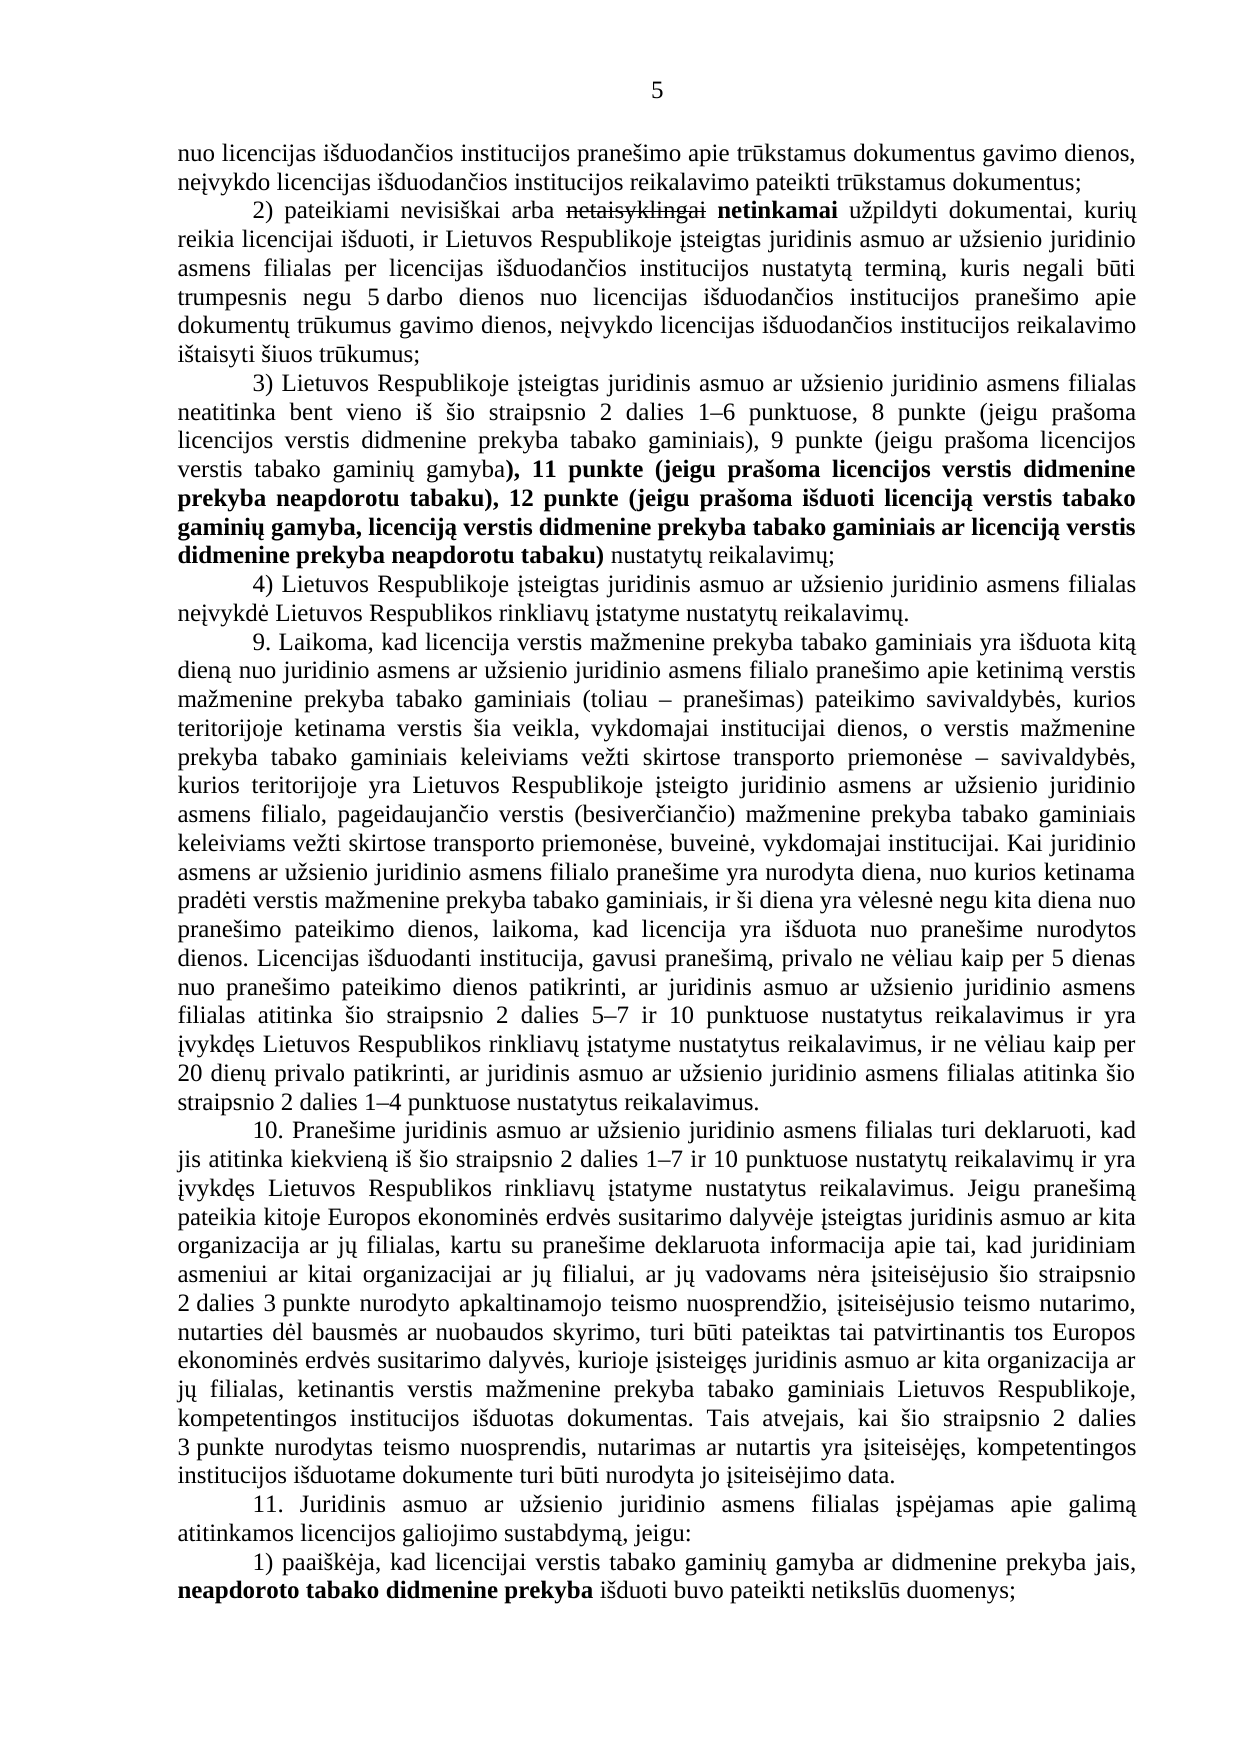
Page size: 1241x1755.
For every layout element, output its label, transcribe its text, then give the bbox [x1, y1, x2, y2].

text nuo licencijas išduodančios institucijos pranešimo apie trūkstamus dokumentus gavimo dienos, neįvykdo licencijas išduodančios institucijos reikalavimo pateikti trūkstamus dokumentus; [177, 138, 1137, 195]
text 3) Lietuvos Respublikoje įsteigtas juridinis asmuo ar užsienio juridinio asmens filialas neatitinka bent vieno iš šio straipsnio 2 dalies 1–6 punktuose, 8 punkte (jeigu prašoma licencijos verstis didmenine prekyba tabako gaminiais), 9 punkte (jeigu prašoma licencijos verstis tabako gaminių gamyba), 11 punkte (jeigu prašoma licencijos verstis didmenine prekyba neapdorotu tabaku), 12 punkte (jeigu prašoma išduoti licenciją verstis tabako gaminių gamyba, licenciją verstis didmenine prekyba tabako gaminiais ar licenciją verstis didmenine prekyba neapdorotu tabaku) nustatytų reikalavimų; [177, 368, 1137, 569]
text 1) paaiškėja, kad licencijai verstis tabako gaminių gamyba ar didmenine prekyba jais, neapdoroto tabako didmenine prekyba išduoti buvo pateikti netikslūs duomenys; [177, 1547, 1137, 1604]
text 9. Laikoma, kad licencija verstis mažmenine prekyba tabako gaminiais yra išduota kitą dieną nuo juridinio asmens ar užsienio juridinio asmens filialo pranešimo apie ketinimą verstis mažmenine prekyba tabako gaminiais (toliau – pranešimas) pateikimo savivaldybės, kurios teritorijoje ketinama verstis šia veikla, vykdomajai institucijai dienos, o verstis mažmenine prekyba tabako gaminiais keleiviams vežti skirtose transporto priemonėse – savivaldybės, kurios teritorijoje yra Lietuvos Respublikoje įsteigto juridinio asmens ar užsienio juridinio asmens filialo, pageidaujančio verstis (besiverčiančio) mažmenine prekyba tabako gaminiais keleiviams vežti skirtose transporto priemonėse, buveinė, vykdomajai institucijai. Kai juridinio asmens ar užsienio juridinio asmens filialo pranešime yra nurodyta diena, nuo kurios ketinama pradėti verstis mažmenine prekyba tabako gaminiais, ir ši diena yra vėlesnė negu kita diena nuo pranešimo pateikimo dienos, laikoma, kad licencija yra išduota nuo pranešime nurodytos dienos. Licencijas išduodanti institucija, gavusi pranešimą, privalo ne vėliau kaip per 5 dienas nuo pranešimo pateikimo dienos patikrinti, ar juridinis asmuo ar užsienio juridinio asmens filialas atitinka šio straipsnio 2 dalies 5–7 ir 10 punktuose nustatytus reikalavimus ir yra įvykdęs Lietuvos Respublikos rinkliavų įstatyme nustatytus reikalavimus, ir ne vėliau kaip per 20 dienų privalo patikrinti, ar juridinis asmuo ar užsienio juridinio asmens filialas atitinka šio straipsnio 2 dalies 1–4 punktuose nustatytus reikalavimus. [177, 627, 1137, 1115]
text 4) Lietuvos Respublikoje įsteigtas juridinis asmuo ar užsienio juridinio asmens filialas neįvykdė Lietuvos Respublikos rinkliavų įstatyme nustatytų reikalavimų. [177, 569, 1137, 627]
text 10. Pranešime juridinis asmuo ar užsienio juridinio asmens filialas turi deklaruoti, kad jis atitinka kiekvieną iš šio straipsnio 2 dalies 1–7 ir 10 punktuose nustatytų reikalavimų ir yra įvykdęs Lietuvos Respublikos rinkliavų įstatyme nustatytus reikalavimus. Jeigu pranešimą pateikia kitoje Europos ekonominės erdvės susitarimo dalyvėje įsteigtas juridinis asmuo ar kita organizacija ar jų filialas, kartu su pranešime deklaruota informacija apie tai, kad juridiniam asmeniui ar kitai organizacijai ar jų filialui, ar jų vadovams nėra įsiteisėjusio šio straipsnio 2 dalies 3 punkte nurodyto apkaltinamojo teismo nuosprendžio, įsiteisėjusio teismo nutarimo, nutarties dėl bausmės ar nuobaudos skyrimo, turi būti pateiktas tai patvirtinantis tos Europos ekonominės erdvės susitarimo dalyvės, kurioje įsisteigęs juridinis asmuo ar kita organizacija ar jų filialas, ketinantis verstis mažmenine prekyba tabako gaminiais Lietuvos Respublikoje, kompetentingos institucijos išduotas dokumentas. Tais atvejais, kai šio straipsnio 2 dalies 3 punkte nurodytas teismo nuosprendis, nutarimas ar nutartis yra įsiteisėjęs, kompetentingos institucijos išduotame dokumente turi būti nurodyta jo įsiteisėjimo data. [177, 1115, 1137, 1489]
text 11. Juridinis asmuo ar užsienio juridinio asmens filialas įspėjamas apie galimą atitinkamos licencijos galiojimo sustabdymą, jeigu: [177, 1489, 1137, 1547]
text 2) pateikiami nevisiškai arba netaisyklingai netinkamai užpildyti dokumentai, kurių reikia licencijai išduoti, ir Lietuvos Respublikoje įsteigtas juridinis asmuo ar užsienio juridinio asmens filialas per licencijas išduodančios institucijos nustatytą terminą, kuris negali būti trumpesnis negu 5 darbo dienos nuo licencijas išduodančios institucijos pranešimo apie dokumentų trūkumus gavimo dienos, neįvykdo licencijas išduodančios institucijos reikalavimo ištaisyti šiuos trūkumus; [177, 195, 1137, 368]
